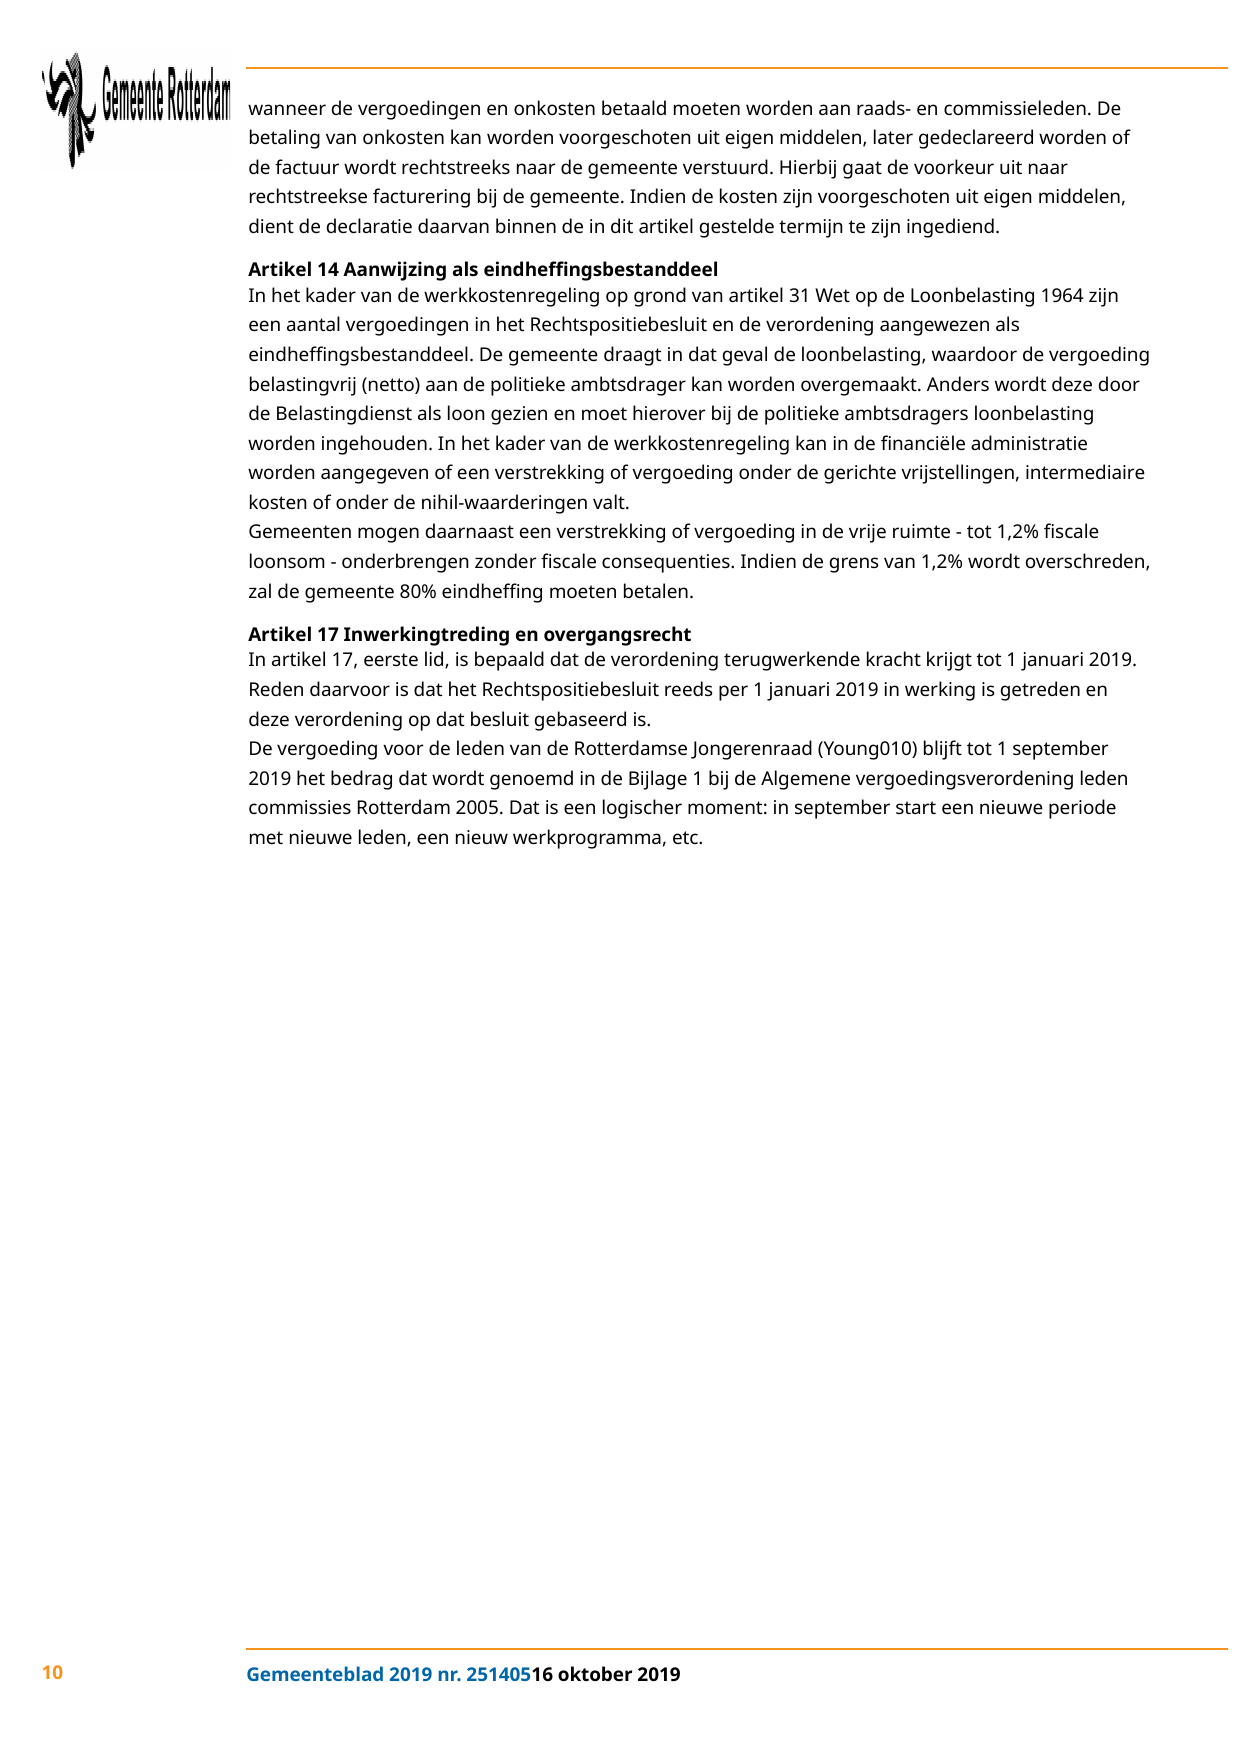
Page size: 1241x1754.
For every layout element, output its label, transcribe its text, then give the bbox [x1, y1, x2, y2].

text Artikel 14 Aanwijzing als eindheffingsbestanddeel [248, 256, 1152, 282]
text De vergoeding voor de leden van de Rotterdamse Jongerenraad (Young010) blijft tot 1 september 2019 het bedrag dat wordt genoemd in de Bijlage 1 bij de Algemene vergoedingsverordening leden commissies Rotterdam 2005. Dat is een logischer moment: in september start een nieuwe periode met nieuwe leden, een nieuw werkprogramma, etc. [248, 735, 1152, 850]
text Gemeenten mogen daarnaast een verstrekking of vergoeding in de vrije ruimte - tot 1,2% fiscale loonsom - onderbrengen zonder fiscale consequenties. Indien de grens van 1,2% wordt overschreden, zal de gemeente 80% eindheffing moeten betalen. [248, 519, 1152, 603]
text In artikel 17, eerste lid, is bepaald dat de verordening terugwerkende kracht krijgt tot 1 januari 2019. Reden daarvoor is dat het Rechtspositiebesluit reeds per 1 januari 2019 in werking is getreden en deze verordening op dat besluit gebaseerd is. [248, 647, 1152, 732]
text In het kader van de werkkostenregeling op grond van artikel 31 Wet op de Loonbelasting 1964 zijn een aantal vergoedingen in het Rechtspositiebesluit en de verordening aangewezen als eindheffingsbestanddeel. De gemeente draagt in dat geval de loonbelasting, waardoor de vergoeding belastingvrij (netto) aan de politieke ambtsdrager kan worden overgemaakt. Anders wordt deze door de Belastingdienst als loon gezien en moet hierover bij de politieke ambtsdragers loonbelasting worden ingehouden. In het kader van de werkkostenregeling kan in de financiële administratie worden aangegeven of een verstrekking of vergoeding onder de gerichte vrijstellingen, intermediaire kosten of onder de nihil-waarderingen valt. [248, 282, 1152, 515]
text Artikel 17 Inwerkingtreding en overgangsrecht [248, 621, 1152, 647]
text wanneer de vergoedingen en onkosten betaald moeten worden aan raads- en commissieleden. De betaling van onkosten kan worden voorgeschoten uit eigen middelen, later gedeclareerd worden of de factuur wordt rechtstreeks naar de gemeente verstuurd. Hierbij gaat de voorkeur uit naar rechtstreekse facturering bij de gemeente. Indien de kosten zijn voorgeschoten uit eigen middelen, dient de declaratie daarvan binnen de in dit artikel gestelde termijn te zijn ingediend. [248, 95, 1152, 239]
picture [41, 47, 231, 172]
